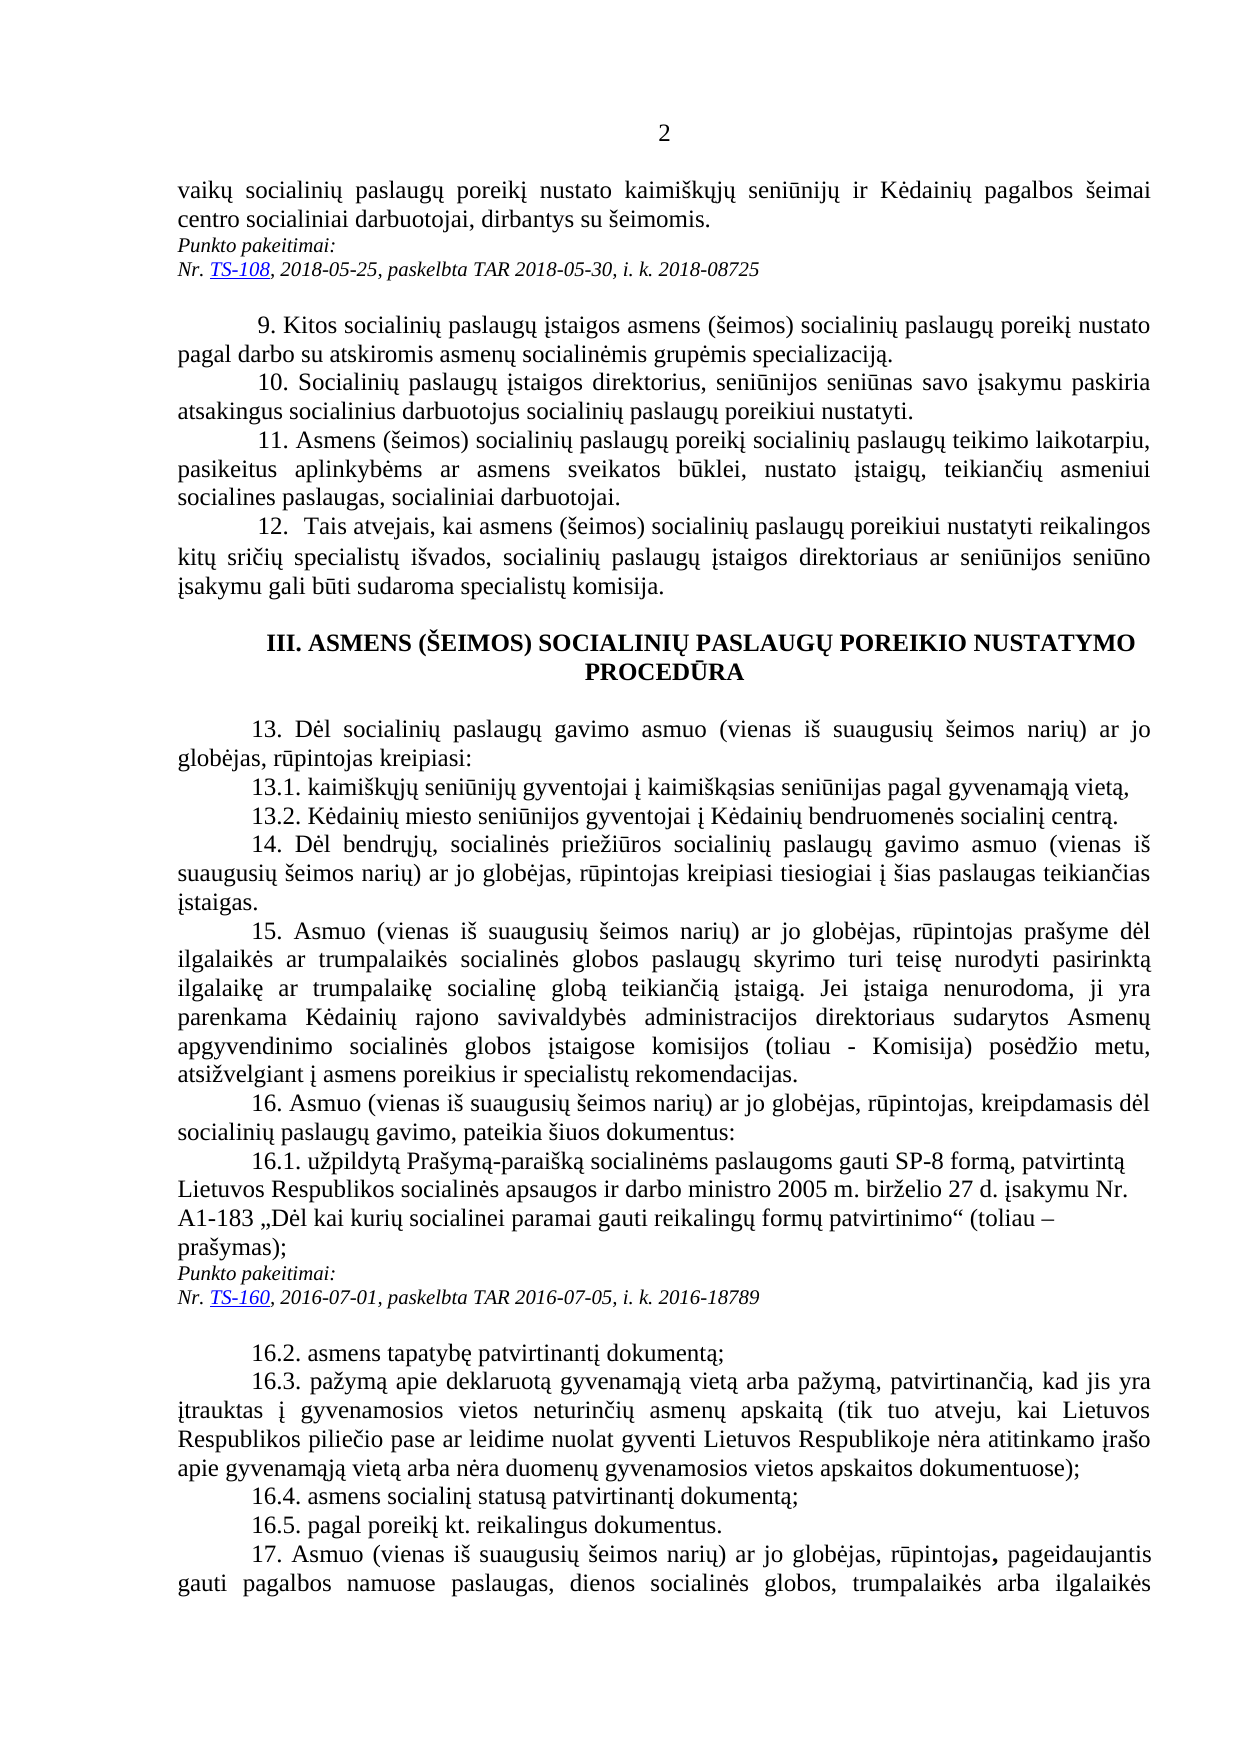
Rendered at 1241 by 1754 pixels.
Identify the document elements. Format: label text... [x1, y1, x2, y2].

text Punkto pakeitimai: [177, 233, 1152, 257]
text 15. Asmuo (vienas iš suaugusių šeimos narių) ar jo globėjas, rūpintojas prašyme dėl ilgalaikės ar trumpalaikės socialinės globos paslaugų skyrimo turi teisę nurodyti pasirinktą ilgalaikę ar trumpalaikę socialinę globą teikiančią įstaigą. Jei įstaiga nenurodoma, ji yra parenkama Kėdainių rajono savivaldybės administracijos direktoriaus sudarytos Asmenų apgyvendinimo socialinės globos įstaigose komisijos (toliau - Komisija) posėdžio metu, atsižvelgiant į asmens poreikius ir specialistų rekomendacijas. [177, 916, 1152, 1088]
text 10. Socialinių paslaugų įstaigos direktorius, seniūnijos seniūnas savo įsakymu paskiria atsakingus socialinius darbuotojus socialinių paslaugų poreikiui nustatyti. [177, 367, 1152, 425]
text 11. Asmens (šeimos) socialinių paslaugų poreikį socialinių paslaugų teikimo laikotarpiu, pasikeitus aplinkybėms ar asmens sveikatos būklei, nustato įstaigų, teikiančių asmeniui socialines paslaugas, socialiniai darbuotojai. [177, 425, 1152, 511]
text vaikų socialinių paslaugų poreikį nustato kaimiškųjų seniūnijų ir Kėdainių pagalbos šeimai centro socialiniai darbuotojai, dirbantys su šeimomis. [177, 176, 1152, 233]
text 13. Dėl socialinių paslaugų gavimo asmuo (vienas iš suaugusių šeimos narių) ar jo globėjas, rūpintojas kreipiasi: [177, 714, 1152, 772]
text 16.4. asmens socialinį statusą patvirtinantį dokumentą; [177, 1481, 1152, 1510]
text 13.2. Kėdainių miesto seniūnijos gyventojai į Kėdainių bendruomenės socialinį centrą. [177, 801, 1152, 829]
text 16. Asmuo (vienas iš suaugusių šeimos narių) ar jo globėjas, rūpintojas, kreipdamasis dėl socialinių paslaugų gavimo, pateikia šiuos dokumentus: [177, 1088, 1152, 1146]
text 9. Kitos socialinių paslaugų įstaigos asmens (šeimos) socialinių paslaugų poreikį nustato pagal darbo su atskiromis asmenų socialinėmis grupėmis specializaciją. [177, 310, 1152, 367]
text 14. Dėl bendrųjų, socialinės priežiūros socialinių paslaugų gavimo asmuo (vienas iš suaugusių šeimos narių) ar jo globėjas, rūpintojas kreipiasi tiesiogiai į šias paslaugas teikiančias įstaigas. [177, 829, 1152, 916]
text Nr. TS-108, 2018-05-25, paskelbta TAR 2018-05-30, i. k. 2018-08725 [177, 257, 1152, 281]
text 16.5. pagal poreikį kt. reikalingus dokumentus. [177, 1510, 1152, 1539]
text 16.2. asmens tapatybę patvirtinantį dokumentą; [177, 1338, 1152, 1366]
text 16.1. užpildytą Prašymą-paraišką socialinėms paslaugoms gauti SP-8 formą, patvirtintą Lietuvos Respublikos socialinės apsaugos ir darbo ministro 2005 m. birželio 27 d. įsakymu Nr. A1-183 „Dėl kai kurių socialinei paramai gauti reikalingų formų patvirtinimo“ (toliau – prašymas); [177, 1146, 1152, 1261]
text III. ASMENS (ŠEIMOS) SOCIALINIŲ PASLAUGŲ POREIKIO NUSTATYMO PROCEDŪRA [177, 628, 1152, 686]
text Nr. TS-160, 2016-07-01, paskelbta TAR 2016-07-05, i. k. 2016-18789 [177, 1285, 1152, 1309]
text Punkto pakeitimai: [177, 1261, 1152, 1285]
text 12. Tais atvejais, kai asmens (šeimos) socialinių paslaugų poreikiui nustatyti reikalingos kitų sričių specialistų išvados, socialinių paslaugų įstaigos direktoriaus ar seniūnijos seniūno įsakymu gali būti sudaroma specialistų komisija. [177, 511, 1152, 599]
text 13.1. kaimiškųjų seniūnijų gyventojai į kaimiškąsias seniūnijas pagal gyvenamąją vietą, [177, 772, 1152, 801]
text 17. Asmuo (vienas iš suaugusių šeimos narių) ar jo globėjas, rūpintojas, pageidaujantis gauti pagalbos namuose paslaugas, dienos socialinės globos, trumpalaikės arba ilgalaikės [177, 1539, 1152, 1596]
text 16.3. pažymą apie deklaruotą gyvenamąją vietą arba pažymą, patvirtinančią, kad jis yra įtrauktas į gyvenamosios vietos neturinčių asmenų apskaitą (tik tuo atveju, kai Lietuvos Respublikos piliečio pase ar leidime nuolat gyventi Lietuvos Respublikoje nėra atitinkamo įrašo apie gyvenamąją vietą arba nėra duomenų gyvenamosios vietos apskaitos dokumentuose); [177, 1366, 1152, 1481]
